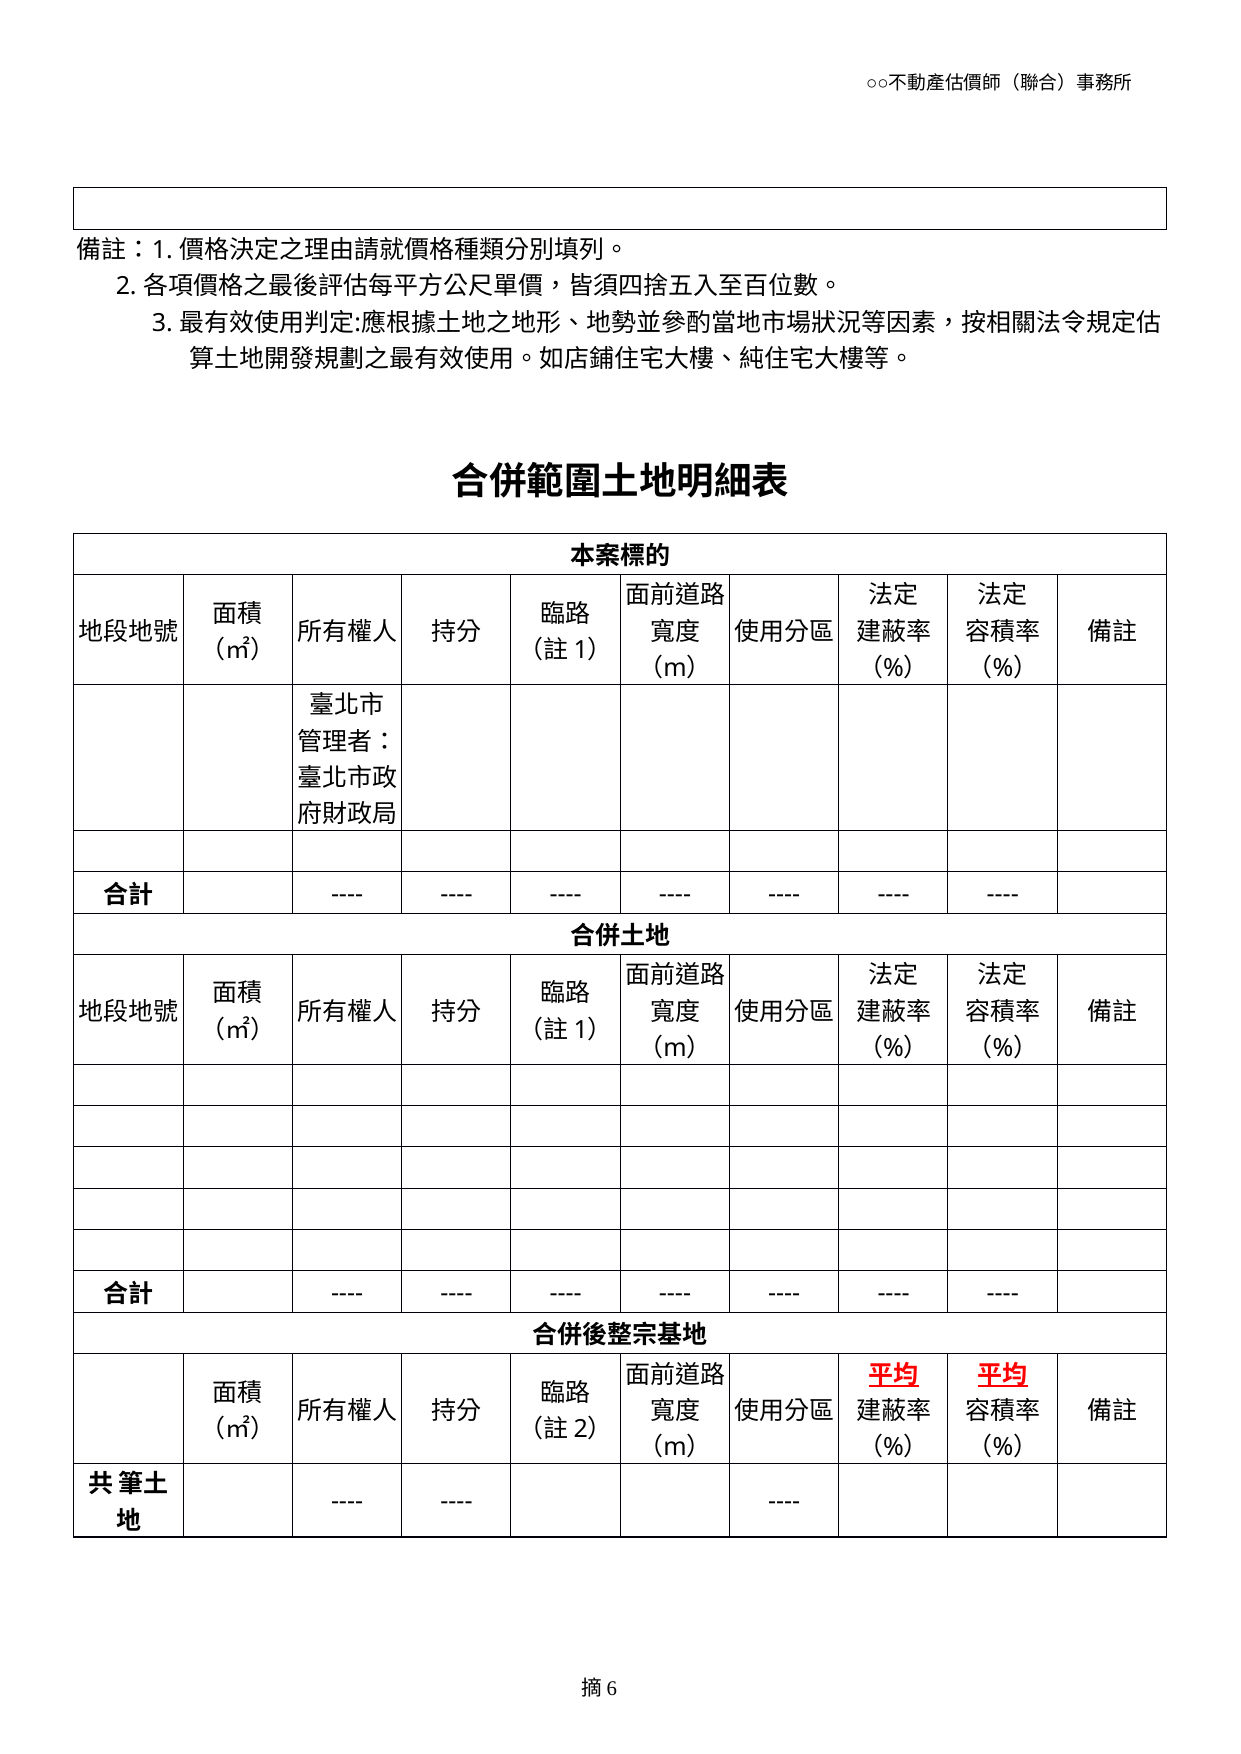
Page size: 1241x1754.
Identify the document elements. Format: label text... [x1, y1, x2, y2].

table_cell 持分 [402, 955, 510, 1063]
table_cell 平均 建蔽率（%） [839, 1354, 947, 1463]
table_cell [511, 1230, 620, 1270]
table_cell 面前道路寬度（m） [621, 955, 729, 1063]
table_cell 法定 容積率（%） [948, 575, 1057, 684]
table_cell [948, 1538, 1057, 1578]
table_cell [730, 1106, 838, 1146]
table_cell [839, 685, 947, 830]
table_cell 面積 （㎡） [184, 575, 292, 684]
table_cell ---- [402, 1464, 510, 1536]
table_cell [948, 1147, 1057, 1188]
table_cell [839, 1147, 947, 1188]
table_cell [621, 685, 729, 830]
table_cell [183, 1538, 292, 1578]
table_cell 持分 [402, 1354, 510, 1463]
table_cell 法定 建蔽率（%） [839, 575, 947, 684]
table_cell [511, 1464, 620, 1536]
table_cell [730, 1189, 838, 1229]
table_cell ---- [839, 1271, 947, 1312]
table_cell [621, 1189, 729, 1229]
table_cell [730, 1065, 838, 1105]
table_cell 面積 （㎡） [184, 1354, 292, 1463]
table_cell [74, 1106, 183, 1146]
table_cell 法定 容積率（%） [948, 955, 1057, 1063]
table_cell [621, 831, 729, 871]
table_cell [184, 1271, 292, 1312]
table_cell [839, 1065, 947, 1105]
table_cell ---- [402, 1271, 510, 1312]
table_cell 地段地號 [74, 575, 183, 684]
table_cell [1058, 1271, 1166, 1312]
table_cell [621, 1065, 729, 1105]
table_cell [402, 1538, 511, 1578]
table_cell [1058, 1230, 1166, 1270]
table_cell 備註 [1058, 955, 1166, 1063]
table_cell [729, 1538, 839, 1578]
table_cell 面前道路寬度（m） [621, 575, 729, 684]
table_cell [1057, 1538, 1166, 1578]
table_cell [402, 685, 510, 830]
table_cell [74, 188, 1166, 228]
table_cell [730, 1147, 838, 1188]
table_cell [293, 1106, 401, 1146]
table_cell 合併後整宗基地 [74, 1313, 1166, 1353]
table_cell [184, 1065, 292, 1105]
table_cell ---- [948, 872, 1057, 912]
table_cell [621, 1106, 729, 1146]
table_cell [948, 1065, 1057, 1105]
table_cell [292, 1538, 402, 1578]
table_cell 臺北市 管理者：臺北市政府財政局 [293, 685, 401, 830]
table_cell [184, 831, 292, 871]
table_cell 合計 [74, 872, 183, 912]
table_cell [1058, 1065, 1166, 1105]
table_cell ---- [511, 1271, 620, 1312]
table_cell ---- [293, 1271, 401, 1312]
table_cell 平均 容積率（%） [948, 1354, 1057, 1463]
table_cell ---- [621, 1271, 729, 1312]
table_cell ---- [730, 1271, 838, 1312]
table_cell 備註 [1058, 1354, 1166, 1463]
table_cell 面前道路寬度（m） [621, 1354, 729, 1463]
table_cell [293, 1065, 401, 1105]
table_cell 使用分區 [730, 955, 838, 1063]
table_cell [293, 1189, 401, 1229]
table_cell [511, 1189, 620, 1229]
table_cell [402, 831, 510, 871]
table_cell [1058, 685, 1166, 830]
table_cell [184, 872, 292, 912]
table_cell 合計 [74, 1271, 183, 1312]
table_cell [511, 1106, 620, 1146]
table_cell ---- [511, 872, 620, 912]
table_cell [839, 1538, 948, 1578]
table_cell 共 筆土地 [74, 1464, 183, 1536]
table_cell [839, 1464, 947, 1536]
table_cell ---- [839, 872, 947, 912]
table_cell [74, 831, 183, 871]
table_cell 持分 [402, 575, 510, 684]
table_cell 所有權人 [293, 575, 401, 684]
table_cell 使用分區 [730, 575, 838, 684]
table_cell [948, 1106, 1057, 1146]
table_cell [1058, 831, 1166, 871]
table_cell [948, 831, 1057, 871]
table_cell 使用分區 [730, 1354, 838, 1463]
table_cell 臨路 （註1） [511, 955, 620, 1063]
table_cell [948, 1464, 1057, 1536]
table_cell ---- [730, 872, 838, 912]
table_cell [184, 1464, 292, 1536]
table_cell [511, 831, 620, 871]
table_cell 臨路 （註1） [511, 575, 620, 684]
table_cell [621, 1464, 729, 1536]
table_cell [184, 1189, 292, 1229]
table_cell 地段地號 [74, 955, 183, 1063]
text 合併範圍土地明細表 [108, 451, 1132, 505]
table_cell 所有權人 [293, 955, 401, 1063]
table_cell [839, 831, 947, 871]
table_cell [948, 1230, 1057, 1270]
table_cell [402, 1147, 510, 1188]
table_cell [511, 685, 620, 830]
table_cell [184, 1230, 292, 1270]
table_cell [621, 1230, 729, 1270]
table_cell [1058, 1189, 1166, 1229]
table_cell [74, 1065, 183, 1105]
table_cell [184, 1147, 292, 1188]
table_cell [402, 1189, 510, 1229]
table_cell [293, 1147, 401, 1188]
table_cell [730, 1230, 838, 1270]
table_cell [184, 685, 292, 830]
table_cell [511, 1065, 620, 1105]
table_cell [1058, 1106, 1166, 1146]
table_cell [74, 1538, 183, 1578]
table_cell [74, 685, 183, 830]
table_cell ---- [621, 872, 729, 912]
table_cell 備註：1. 價格決定之理由請就價格種類分別填列。 2. 各項價格之最後評估每平方公尺單價，皆須四捨五入至百位數。 3. 最有效使用判定:應根據土地之地形、地勢並參酌當地市場狀況等因素，按相關法令規定估算土地開發規劃之最有效使用。如店鋪住宅大樓、純住宅大樓等。 [74, 230, 1166, 374]
table_cell [402, 1106, 510, 1146]
table_cell [1058, 1464, 1166, 1536]
table_cell [730, 685, 838, 830]
table_cell [511, 1147, 620, 1188]
table_cell [74, 1230, 183, 1270]
table_cell [1058, 872, 1166, 912]
table_cell [74, 1354, 183, 1463]
table_cell [839, 1189, 947, 1229]
table_cell ---- [948, 1271, 1057, 1312]
table_cell 面積 （㎡） [184, 955, 292, 1063]
table_cell [293, 1230, 401, 1270]
table_cell 臨路 （註2） [511, 1354, 620, 1463]
table_cell 備註 [1058, 575, 1166, 684]
table_cell [948, 1189, 1057, 1229]
table_cell 法定 建蔽率（%） [839, 955, 947, 1063]
table_cell [184, 1106, 292, 1146]
table_cell [839, 1106, 947, 1146]
table_cell [1058, 1147, 1166, 1188]
table_cell [511, 1538, 620, 1578]
table_cell ---- [402, 872, 510, 912]
table_cell [293, 831, 401, 871]
table_cell ---- [293, 872, 401, 912]
table_cell [620, 1538, 729, 1578]
table_cell ---- [293, 1464, 401, 1536]
table_cell [839, 1230, 947, 1270]
table_header 本案標的 [74, 534, 1166, 574]
table_cell ---- [730, 1464, 838, 1536]
table_cell [948, 685, 1057, 830]
table_cell [74, 1147, 183, 1188]
table_cell 所有權人 [293, 1354, 401, 1463]
table_cell [730, 831, 838, 871]
table_cell [402, 1065, 510, 1105]
table_cell [74, 1189, 183, 1229]
table_cell [402, 1230, 510, 1270]
table_cell 合併土地 [74, 914, 1166, 954]
table_cell [621, 1147, 729, 1188]
